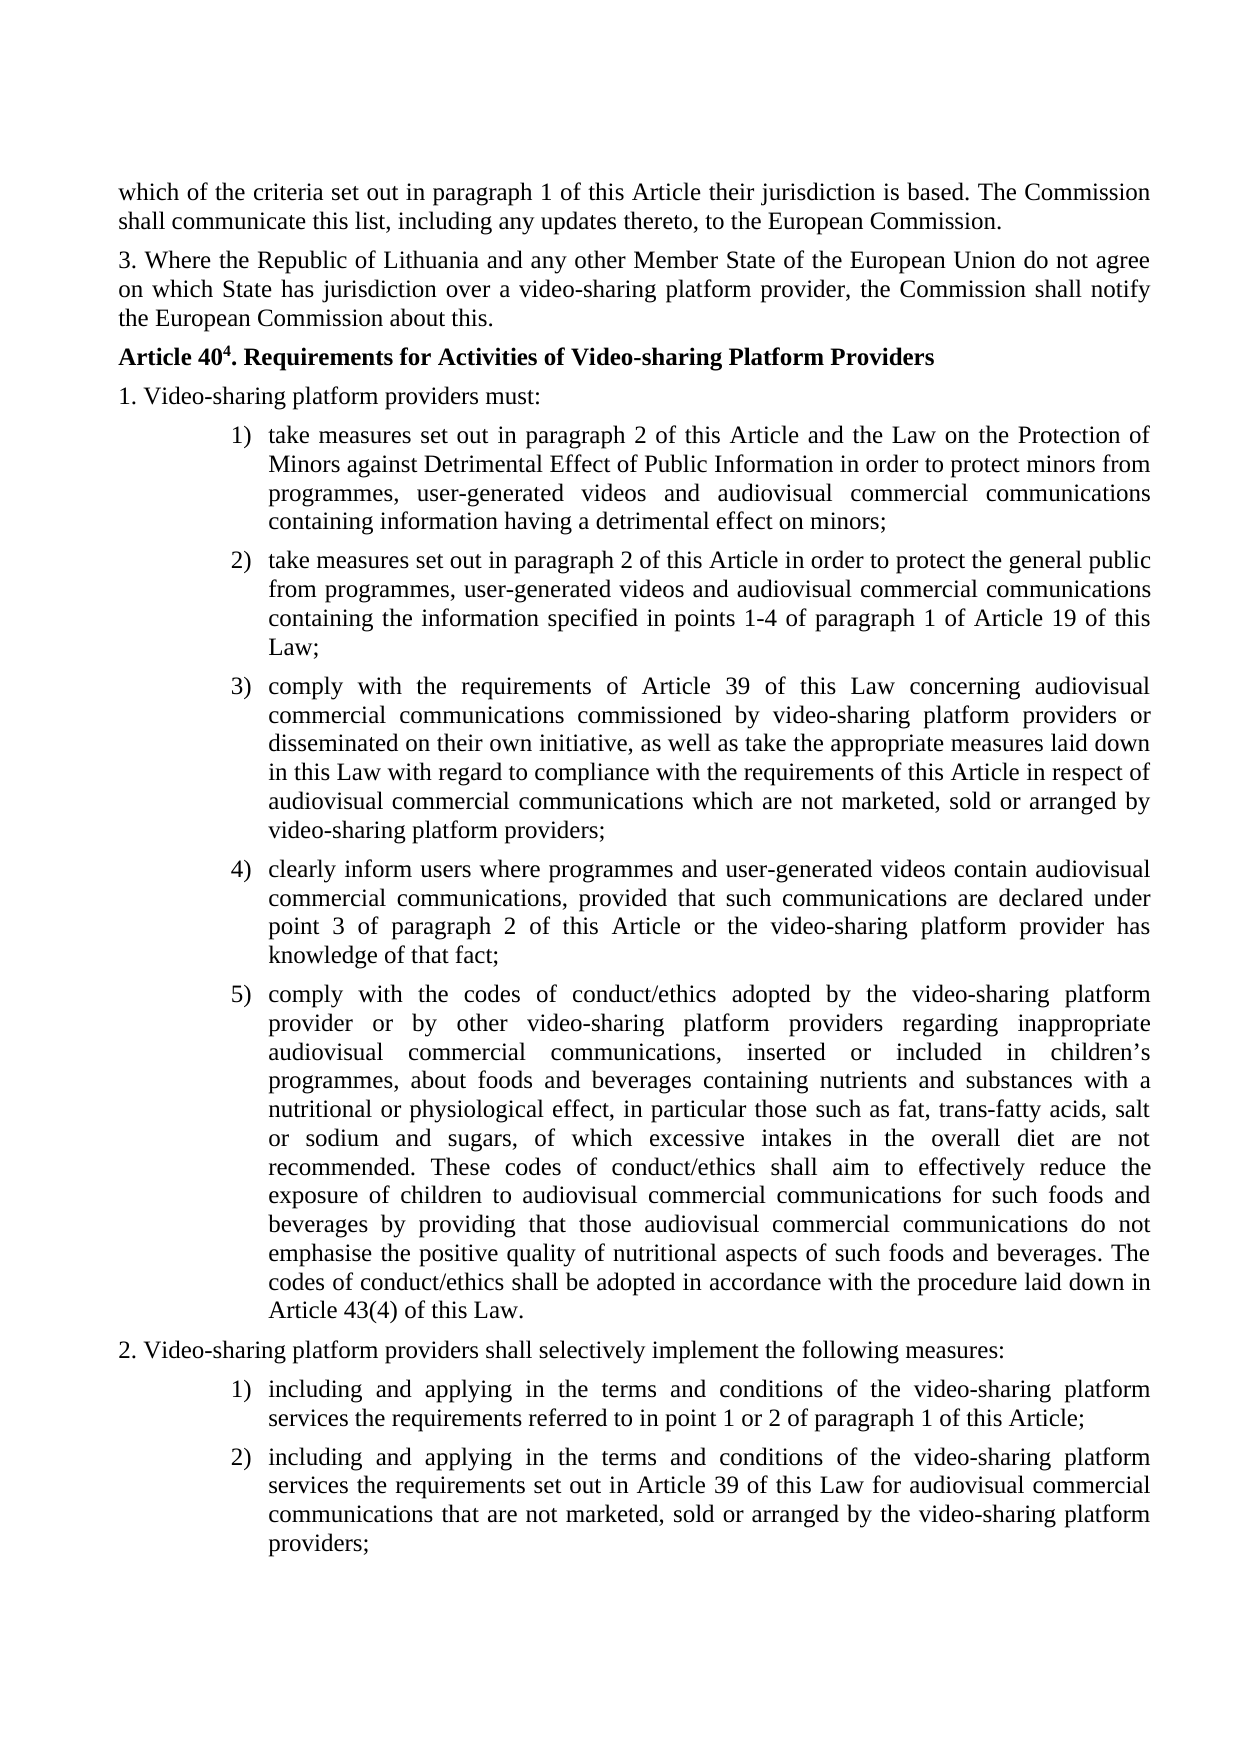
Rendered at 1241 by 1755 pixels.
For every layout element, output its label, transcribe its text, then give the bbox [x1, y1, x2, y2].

list take measures set out in paragraph 2 of this Article and the Law on the Protection of Minors against Detrimental Effect of Public Information in order to protect minors from programmes, user-generated videos and audiovisual commercial communications containing information having a detrimental effect on minors; [231, 420, 1152, 535]
text 1. Video-sharing platform providers must: [118, 381, 1152, 410]
text which of the criteria set out in paragraph 1 of this Article their jurisdiction is based. The Commission shall communicate this list, including any updates thereto, to the European Commission. [118, 177, 1152, 235]
list clearly inform users where programmes and user-generated videos contain audiovisual commercial communications, provided that such communications are declared under point 3 of paragraph 2 of this Article or the video-sharing platform provider has knowledge of that fact; [231, 854, 1152, 969]
text 3. Where the Republic of Lithuania and any other Member State of the European Union do not agree on which State has jurisdiction over a video-sharing platform provider, the Commission shall notify the European Commission about this. [118, 245, 1152, 331]
list take measures set out in paragraph 2 of this Article in order to protect the general public from programmes, user-generated videos and audiovisual commercial communications containing the information specified in points 1-4 of paragraph 1 of Article 19 of this Law; [231, 546, 1152, 661]
list comply with the codes of conduct/ethics adopted by the video-sharing platform provider or by other video-sharing platform providers regarding inappropriate audiovisual commercial communications, inserted or included in children’s programmes, about foods and beverages containing nutrients and substances with a nutritional or physiological effect, in particular those such as fat, trans-fatty acids, salt or sodium and sugars, of which excessive intakes in the overall diet are not recommended. These codes of conduct/ethics shall aim to effectively reduce the exposure of children to audiovisual commercial communications for such foods and beverages by providing that those audiovisual commercial communications do not emphasise the positive quality of nutritional aspects of such foods and beverages. The codes of conduct/ethics shall be adopted in accordance with the procedure laid down in Article 43(4) of this Law. [231, 979, 1152, 1324]
list including and applying in the terms and conditions of the video-sharing platform services the requirements referred to in point 1 or 2 of paragraph 1 of this Article; [231, 1374, 1152, 1431]
list comply with the requirements of Article 39 of this Law concerning audiovisual commercial communications commissioned by video-sharing platform providers or disseminated on their own initiative, as well as take the appropriate measures laid down in this Law with regard to compliance with the requirements of this Article in respect of audiovisual commercial communications which are not marketed, sold or arranged by video-sharing platform providers; [231, 671, 1152, 843]
text Article 404. Requirements for Activities of Video-sharing Platform Providers [118, 342, 1152, 371]
text 2. Video-sharing platform providers shall selectively implement the following measures: [118, 1335, 1152, 1363]
list including and applying in the terms and conditions of the video-sharing platform services the requirements set out in Article 39 of this Law for audiovisual commercial communications that are not marketed, sold or arranged by the video-sharing platform providers; [231, 1442, 1152, 1557]
